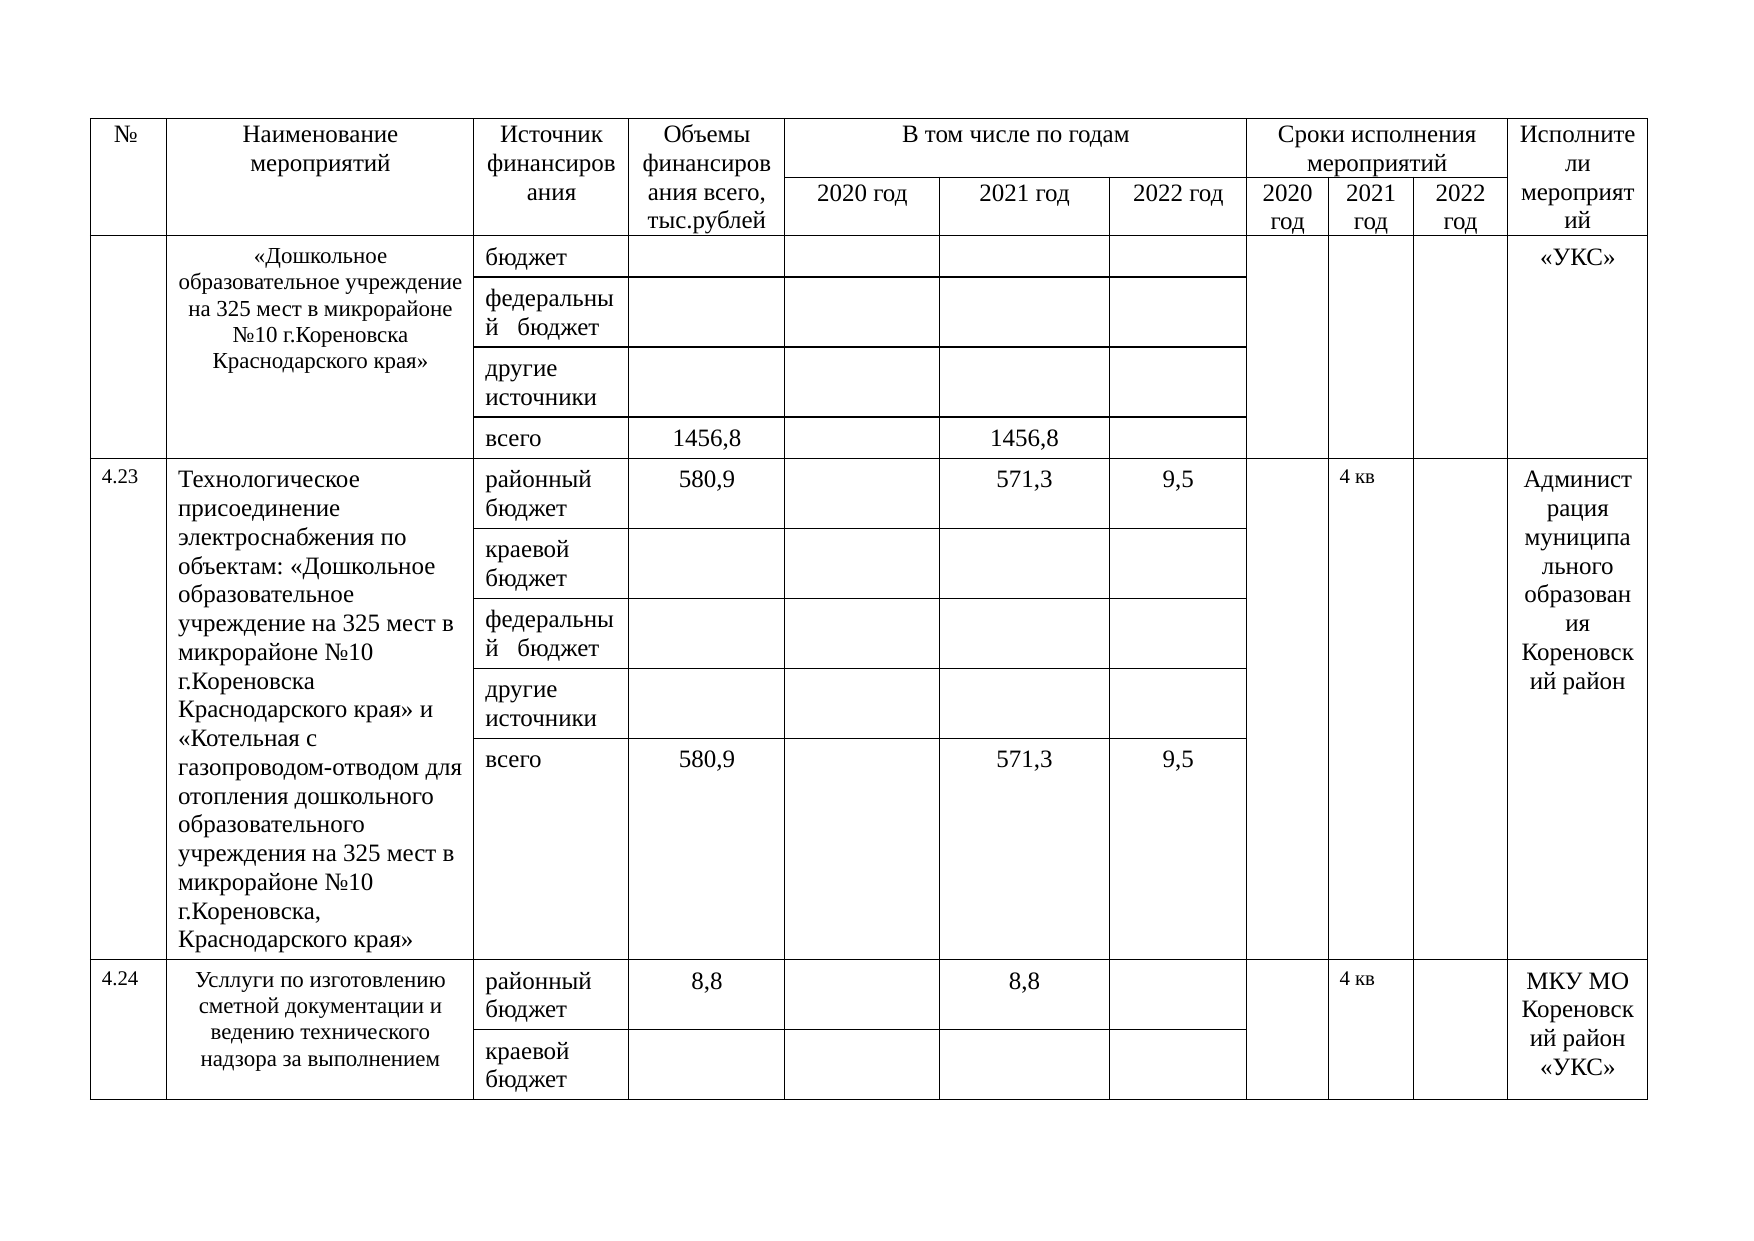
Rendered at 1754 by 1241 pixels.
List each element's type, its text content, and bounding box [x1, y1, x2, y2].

table_header № [91, 119, 166, 235]
table_cell 2022 год [1110, 178, 1246, 235]
table_cell 4.23 [91, 459, 166, 959]
table_cell 4.24 [91, 960, 166, 1099]
table_cell [1110, 236, 1246, 276]
table_cell 1456,8 [629, 418, 784, 458]
table_cell [940, 529, 1109, 598]
table_cell [1110, 669, 1246, 738]
table_cell 9,5 [1110, 739, 1246, 959]
table_cell [1414, 960, 1507, 1099]
table_cell [785, 599, 939, 668]
table_cell другие источники [474, 348, 628, 416]
table_cell [1110, 348, 1246, 416]
table_cell всего [474, 418, 628, 458]
table_cell [629, 1030, 784, 1099]
table_cell [785, 418, 939, 458]
table_cell 2022 год [1414, 178, 1507, 235]
table_cell 2021 год [940, 178, 1109, 235]
table_cell [1110, 960, 1246, 1029]
table_cell [1110, 418, 1246, 458]
table_cell 580,9 [629, 459, 784, 528]
table_cell краевой бюджет [474, 1030, 628, 1099]
table_header В том числе по годам [785, 119, 1246, 177]
table_cell МКУ МО Кореновский район «УКС» [1508, 960, 1647, 1099]
table_cell [629, 348, 784, 416]
table_cell другие источники [474, 669, 628, 738]
table_cell [1110, 599, 1246, 668]
table_cell [785, 459, 939, 528]
table_cell 8,8 [629, 960, 784, 1029]
table_cell федеральный бюджет [474, 278, 628, 346]
table_cell [1247, 960, 1328, 1099]
table_cell 8,8 [940, 960, 1109, 1029]
table_cell [785, 236, 939, 276]
table_cell краевой бюджет [474, 529, 628, 598]
table_cell [629, 529, 784, 598]
table_cell [629, 278, 784, 346]
table_cell 571,3 [940, 739, 1109, 959]
table_cell МКУ МО Кореновский район «УКС» [1508, 236, 1647, 458]
table_cell 2020 год [1247, 178, 1328, 235]
table_header Наименование мероприятий [167, 119, 473, 235]
table_cell районный бюджет [474, 960, 628, 1029]
table_cell [940, 669, 1109, 738]
table_cell [785, 278, 939, 346]
table_cell [1110, 278, 1246, 346]
table_header Источник финансирования [474, 119, 628, 235]
table_cell 1456,8 [940, 418, 1109, 458]
table_cell [785, 529, 939, 598]
table_cell [785, 669, 939, 738]
table_cell [940, 348, 1109, 416]
table_cell [785, 739, 939, 959]
table_cell [1110, 1030, 1246, 1099]
table_cell 4 кв [1329, 960, 1413, 1099]
table_cell [940, 236, 1109, 276]
table_cell [785, 1030, 939, 1099]
table_cell [1414, 459, 1507, 959]
table_cell всего [474, 739, 628, 959]
table_header Сроки исполнения мероприятий [1247, 119, 1507, 177]
table_cell 2021 год [1329, 178, 1413, 235]
table_cell Технологическое присоединение электроснабжения по объектам: «Дошкольное образовательное учреждение на 325 мест в микрорайоне №10 г.Кореновска Краснодарского края» и «Котельная с газопроводом-отводом для отопления дошкольного образовательного учреждения на 325 мест в микрорайоне №10 г.Кореновска, Краснодарского края» [167, 459, 473, 959]
table_header Объемы финансирования всего, тыс.рублей [629, 119, 784, 235]
table_cell [940, 599, 1109, 668]
table_cell [1110, 529, 1246, 598]
table_cell 9,5 [1110, 459, 1246, 528]
table_cell Администрация муниципального образования Кореновский район [1508, 459, 1647, 959]
table_cell 580,9 [629, 739, 784, 959]
table_cell [629, 669, 784, 738]
table_cell [1247, 459, 1328, 959]
table_cell [629, 599, 784, 668]
table_cell [940, 1030, 1109, 1099]
table_cell 2020 год [785, 178, 939, 235]
table_header Исполнители мероприятий (муниципальный заказчик) [1508, 119, 1647, 235]
table_cell [785, 960, 939, 1029]
table_cell 571,3 [940, 459, 1109, 528]
table_cell Усллуги по изготовлению сметной документации и ведению технического надзора за выполнением работ на объекте: «Подсветка здания объекта «Дошкольное образовательное учреждение на 325 мест в микрорайоне №10 г.Кореновска Краснодарского края» [167, 960, 473, 1099]
table_cell [629, 236, 784, 276]
table_cell [785, 348, 939, 416]
table_cell районный бюджет [474, 459, 628, 528]
table_cell [940, 278, 1109, 346]
table_cell федеральный бюджет [474, 599, 628, 668]
table_cell бюджет [474, 236, 628, 276]
table_cell 4 кв [1329, 459, 1413, 959]
